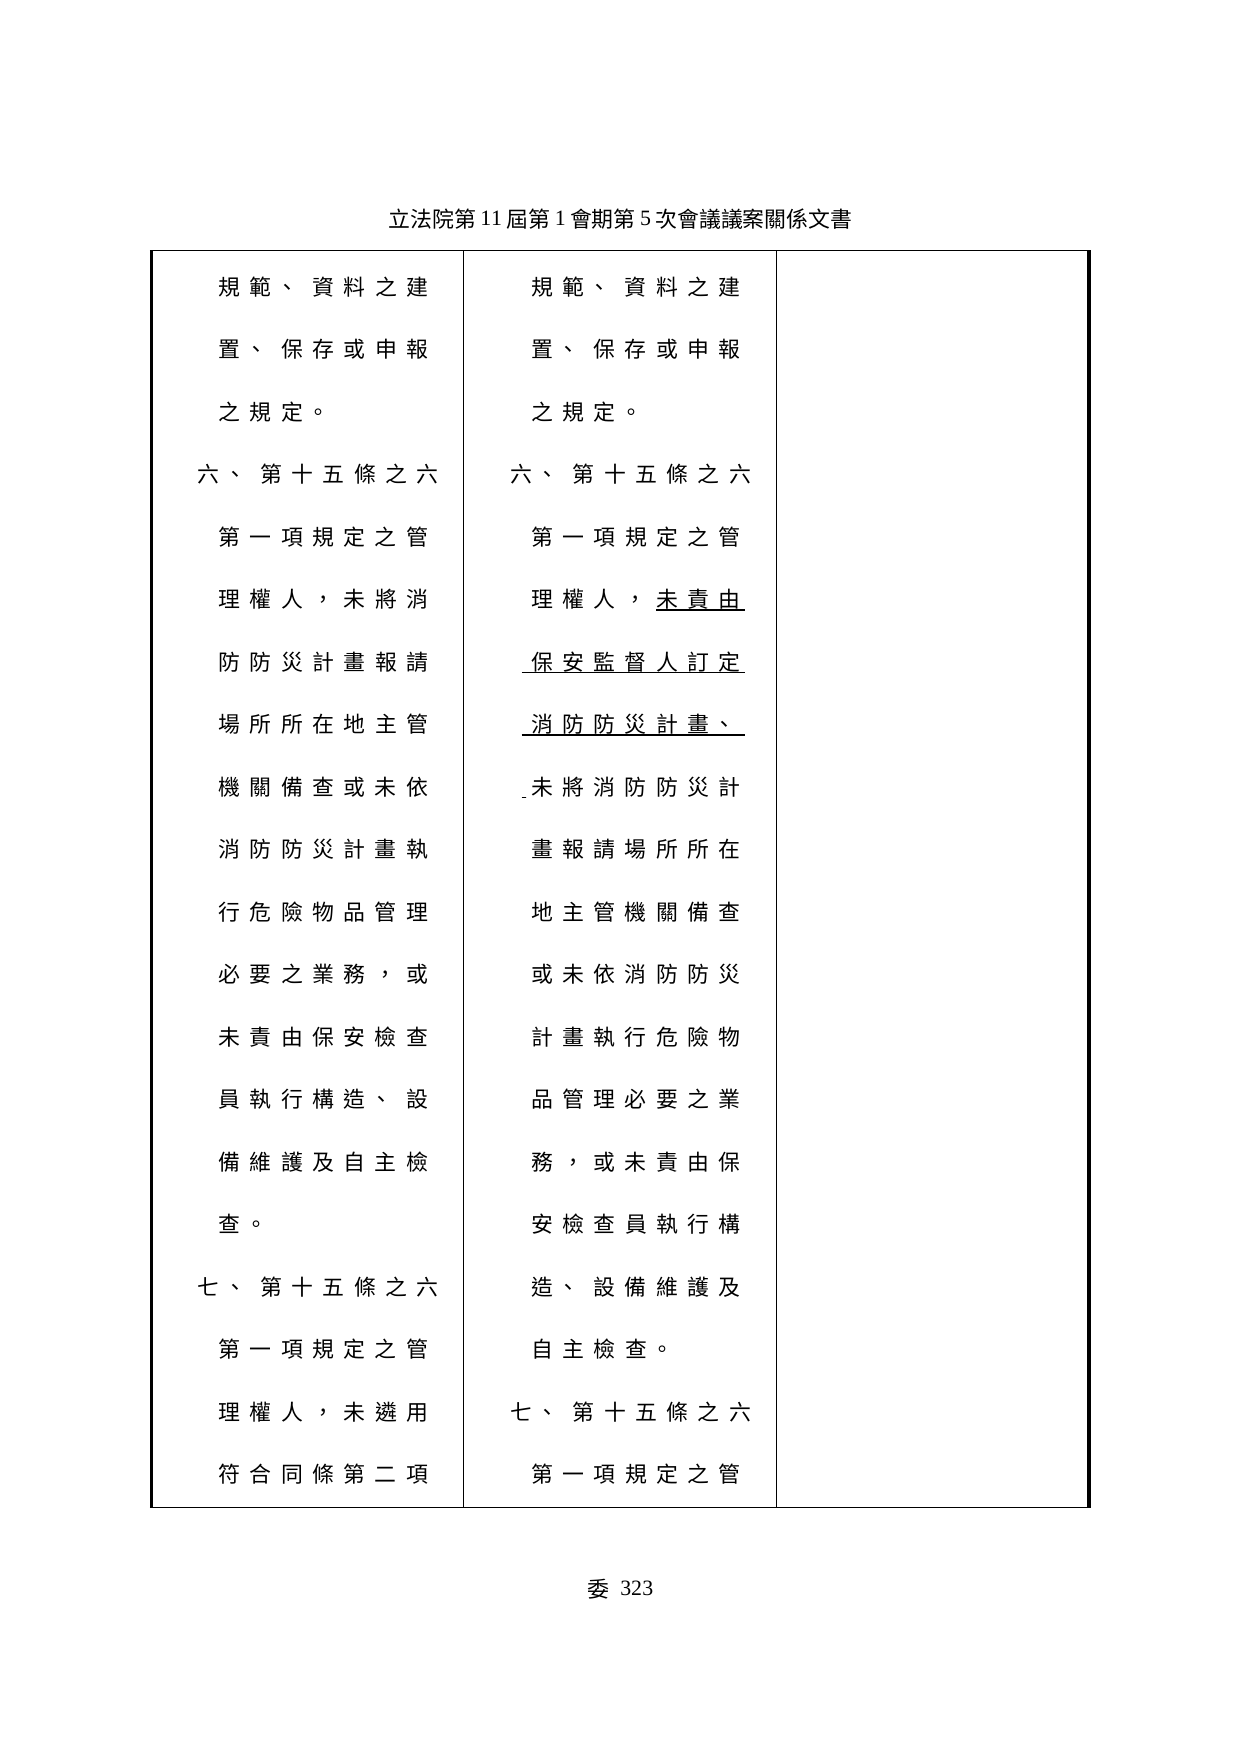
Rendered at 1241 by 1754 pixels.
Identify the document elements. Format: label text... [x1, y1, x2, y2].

table_cell 規範、資料之建置、保存或申報之規定。 六、第十五條之六第一項規定之管理權人，未將消防防災計畫報請場所所在地主管機關備查或未依消防防災計畫執行危險物品管理必要之業務，或未責由保安檢查員執行構造、設備維護及自主檢查。 七、第十五條之六第一項規定之管理權人，未遴用符合同條第二項 [153, 251, 463, 1507]
table_cell 規範、資料之建置、保存或申報之規定。 六、第十五條之六第一項規定之管理權人，未責由保安監督人訂定消防防災計畫、未將消防防災計畫報請場所所在地主管機關備查或未依消防防災計畫執行危險物品管理必要之業務，或未責由保安檢查員執行構造、設備維護及自主檢查。 七、第十五條之六第一項規定之管 [464, 251, 776, 1507]
table_cell [777, 251, 1087, 1507]
